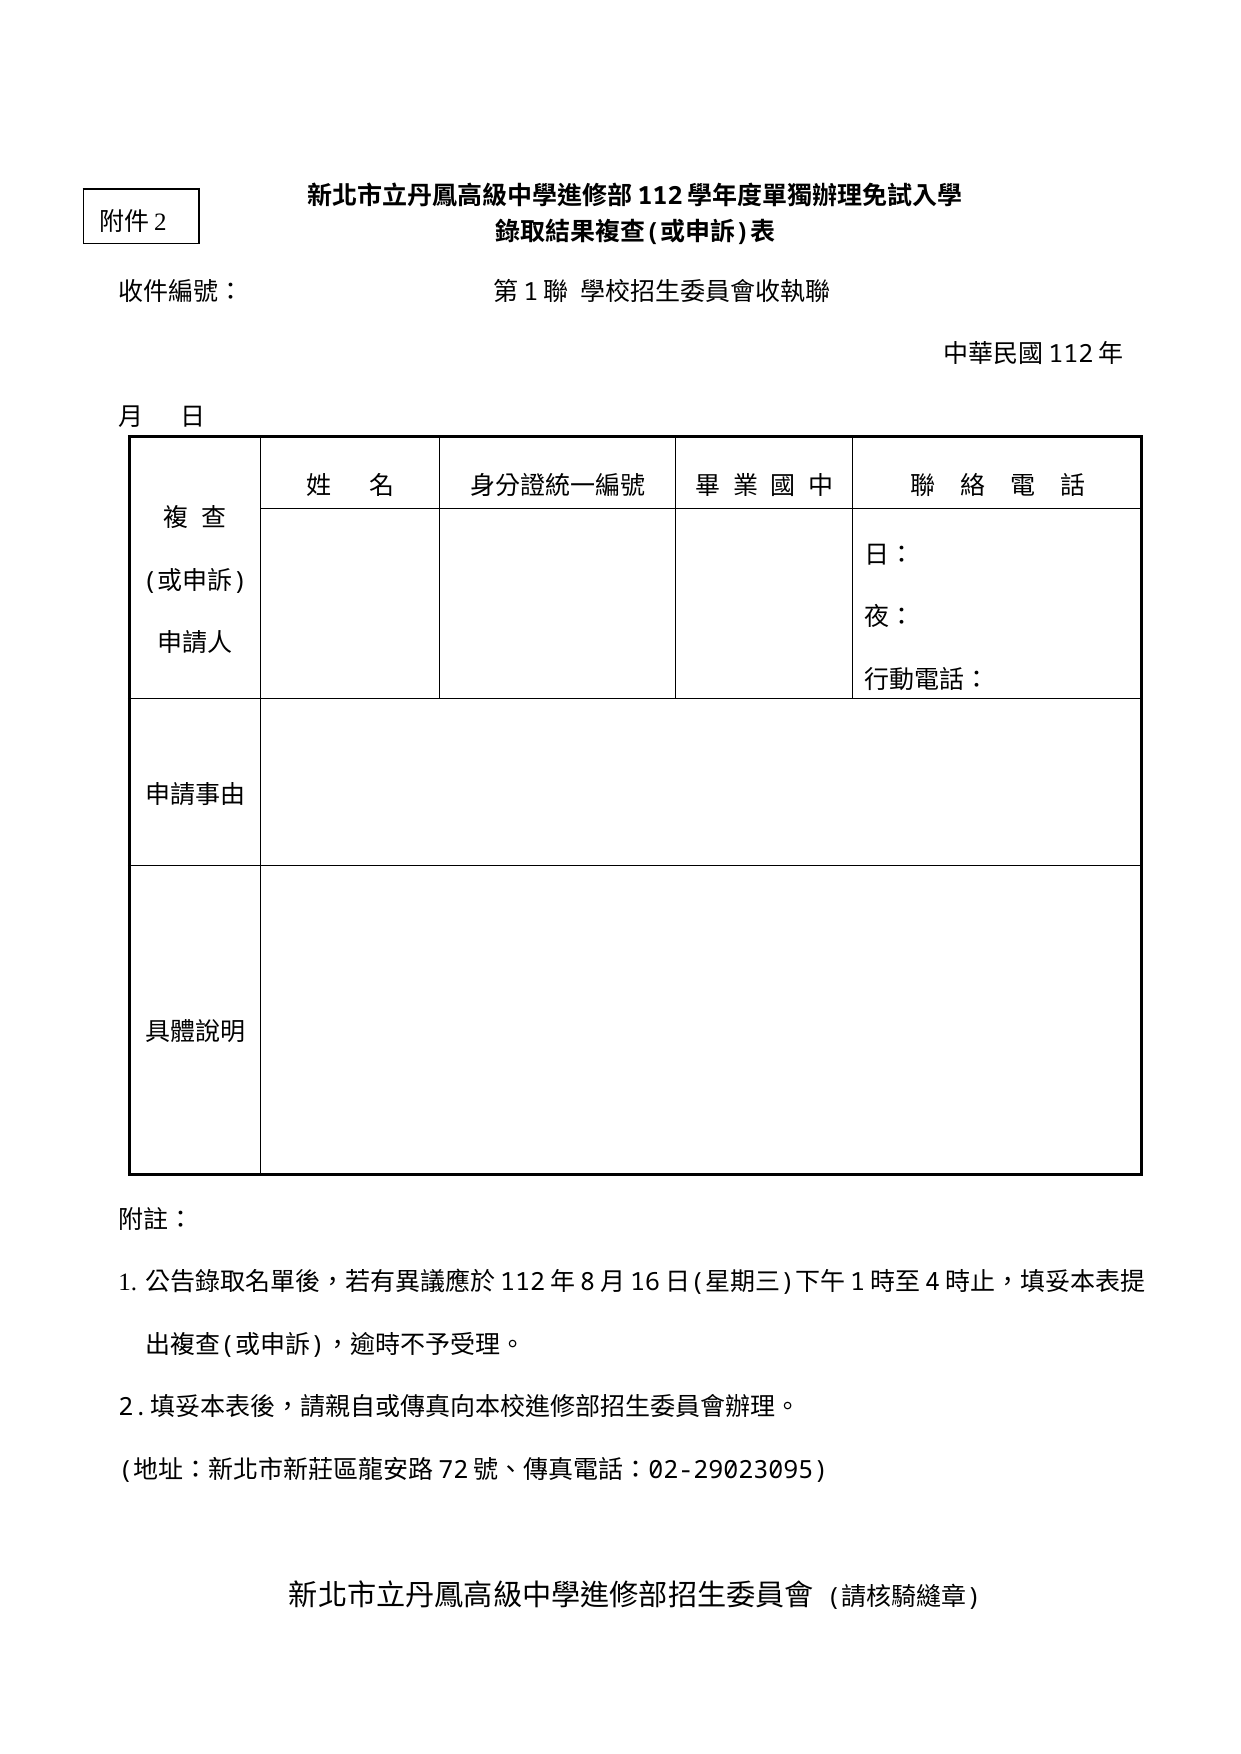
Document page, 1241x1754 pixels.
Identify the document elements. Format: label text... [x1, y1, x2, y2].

table_cell [676, 509, 852, 698]
table_cell 申請事由 [131, 699, 260, 865]
table_header 聯 絡 電 話 [853, 438, 1140, 507]
table_cell 具體說明 [131, 866, 260, 1172]
table_cell [261, 509, 439, 698]
text 附件2 [99, 197, 183, 235]
text 中華民國112年 月 日 [118, 310, 1152, 435]
table_header 身分證統一編號 [440, 438, 675, 507]
table_header 畢 業 國 中 [676, 438, 852, 507]
text 新北市立丹鳳高級中學進修部112學年度單獨辦理免試入學 [118, 175, 1152, 211]
text 錄取結果複查(或申訴)表 [118, 211, 1152, 248]
table_header 姓 名 [261, 438, 439, 507]
list 填妥本表後，請親自或傳真向本校進修部招生委員會辦理。 [118, 1363, 1152, 1426]
table_cell [261, 866, 1140, 1172]
text 收件編號： 第1聯 學校招生委員會收執聯 [118, 248, 1152, 310]
text 附註： [118, 1176, 1152, 1238]
table_cell [261, 699, 1140, 865]
text (地址：新北市新莊區龍安路72號、傳真電話：02-29023095) [118, 1426, 1152, 1488]
table_cell [440, 509, 675, 698]
text [84, 190, 198, 243]
text 新北市立丹鳳高級中學進修部招生委員會 (請核騎縫章) [118, 1551, 1152, 1613]
table_cell 日： 夜： 行動電話： [853, 509, 1140, 698]
table_header 複 查 (或申訴) 申請人 [131, 438, 260, 698]
list 公告錄取名單後，若有異議應於112年8月16日(星期三)下午1時至4時止，填妥本表提出複查(或申訴)，逾時不予受理。 [118, 1238, 1152, 1363]
